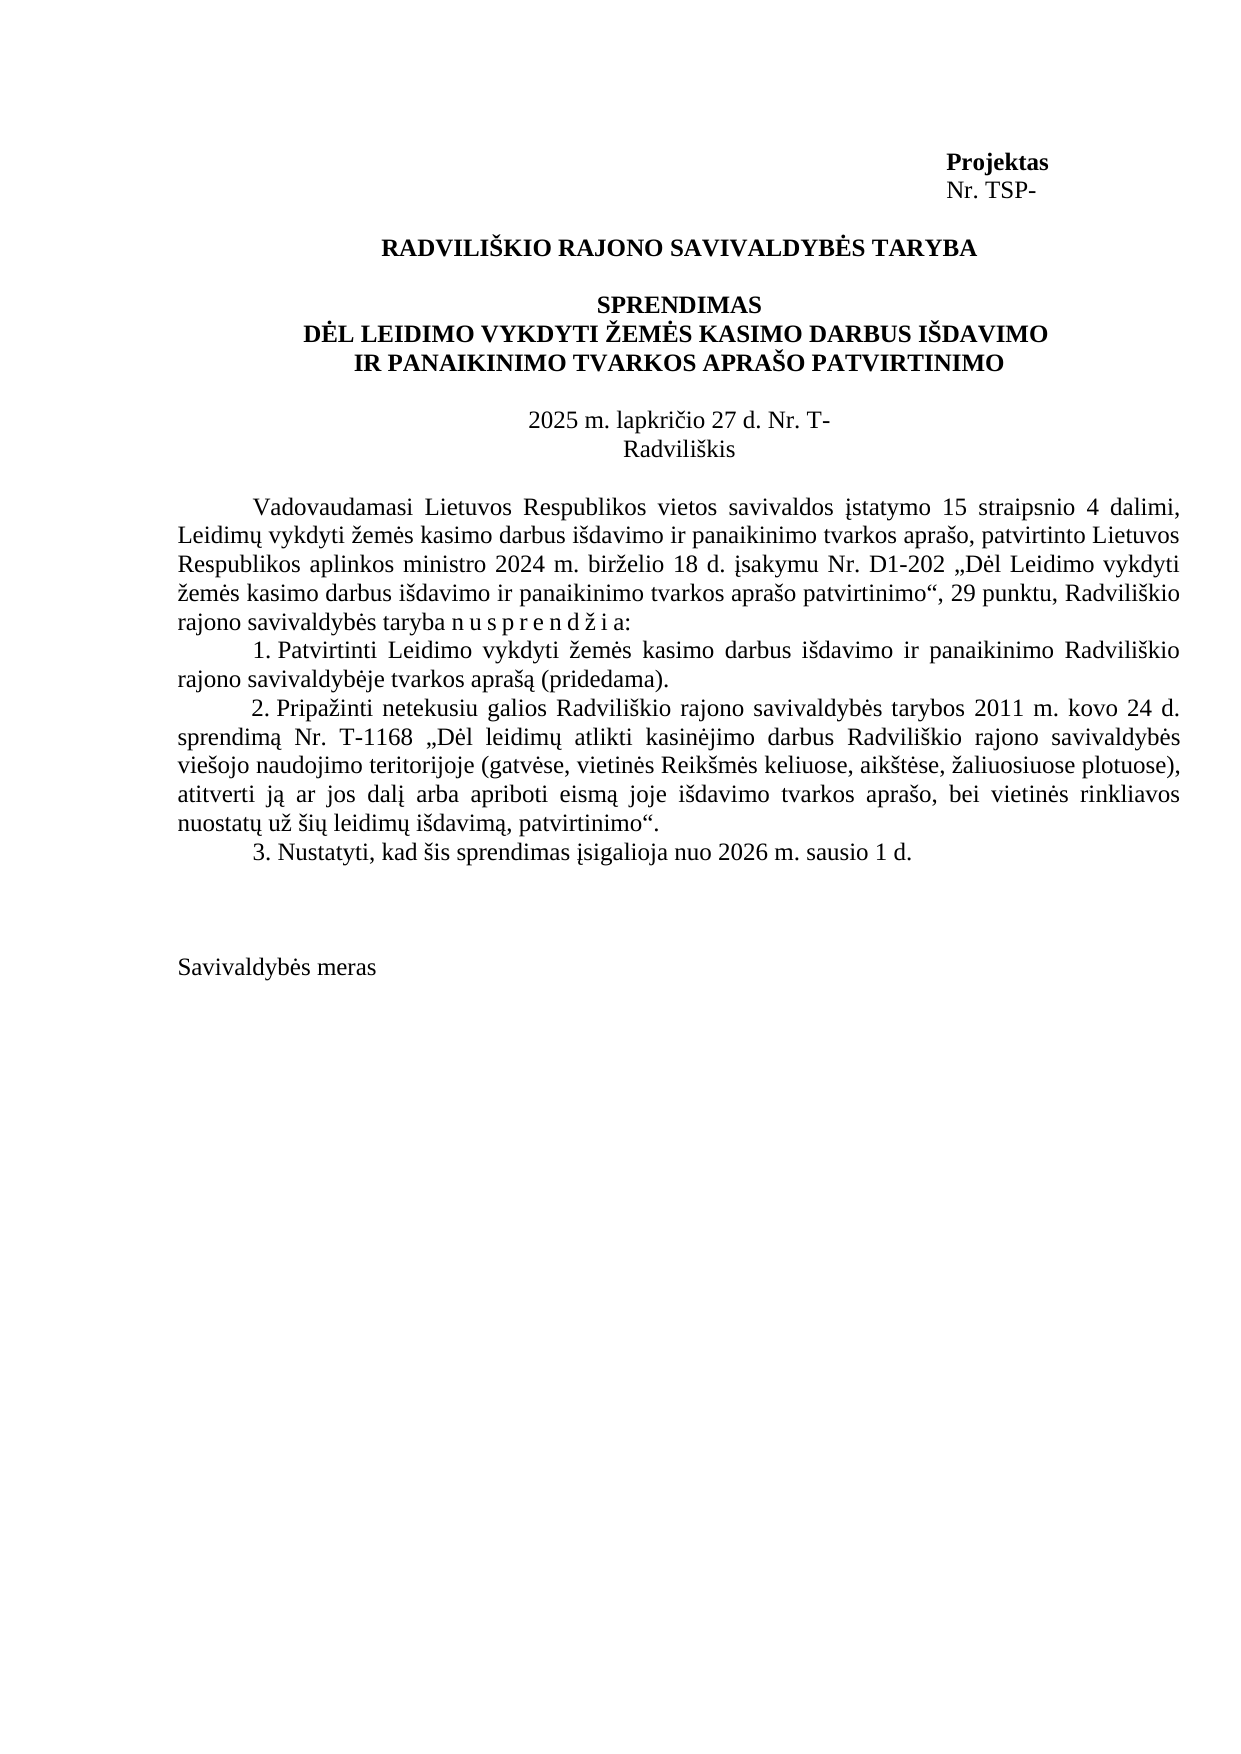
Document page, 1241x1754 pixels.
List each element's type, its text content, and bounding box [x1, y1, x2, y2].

text 2025 m. lapkričio 27 d. Nr. T- [177, 406, 1181, 434]
text Projektas [177, 147, 1181, 176]
text IR PANAIKINIMO TVARKOS APRAŠO PATVIRTINIMO [177, 348, 1181, 377]
text Nr. TSP- [177, 176, 1181, 204]
text Savivaldybės meras [177, 952, 1181, 981]
text DĖL LEIDIMO VYKDYTI ŽEMĖS KASIMO DARBUS IŠDAVIMO [177, 319, 1181, 348]
text SPRENDIMAS [177, 291, 1181, 319]
text Radviliškis [177, 434, 1181, 463]
text Vadovaudamasi Lietuvos Respublikos vietos savivaldos įstatymo 15 straipsnio 4 dalimi, Leidimų vykdyti žemės kasimo darbus išdavimo ir panaikinimo tvarkos aprašo, patvirtinto Lietuvos Respublikos aplinkos ministro 2024 m. birželio 18 d. įsakymu Nr. D1-202 „Dėl Leidimo vykdyti žemės kasimo darbus išdavimo ir panaikinimo tvarkos aprašo patvirtinimo“, 29 punktu, Radviliškio rajono savivaldybės taryba nusprendžia: [177, 492, 1181, 636]
text 1. Patvirtinti Leidimo vykdyti žemės kasimo darbus išdavimo ir panaikinimo Radviliškio rajono savivaldybėje tvarkos aprašą (pridedama). [177, 636, 1181, 693]
text RADVILIŠKIO RAJONO SAVIVALDYBĖS TARYBA [177, 233, 1181, 262]
text 3. Nustatyti, kad šis sprendimas įsigalioja nuo 2026 m. sausio 1 d. [177, 837, 1181, 866]
text 2. Pripažinti netekusiu galios Radviliškio rajono savivaldybės tarybos 2011 m. kovo 24 d. sprendimą Nr. T-1168 „Dėl leidimų atlikti kasinėjimo darbus Radviliškio rajono savivaldybės viešojo naudojimo teritorijoje (gatvėse, vietinės Reikšmės keliuose, aikštėse, žaliuosiuose plotuose), atitverti ją ar jos dalį arba apriboti eismą joje išdavimo tvarkos aprašo, bei vietinės rinkliavos nuostatų už šių leidimų išdavimą, patvirtinimo“. [177, 693, 1181, 837]
